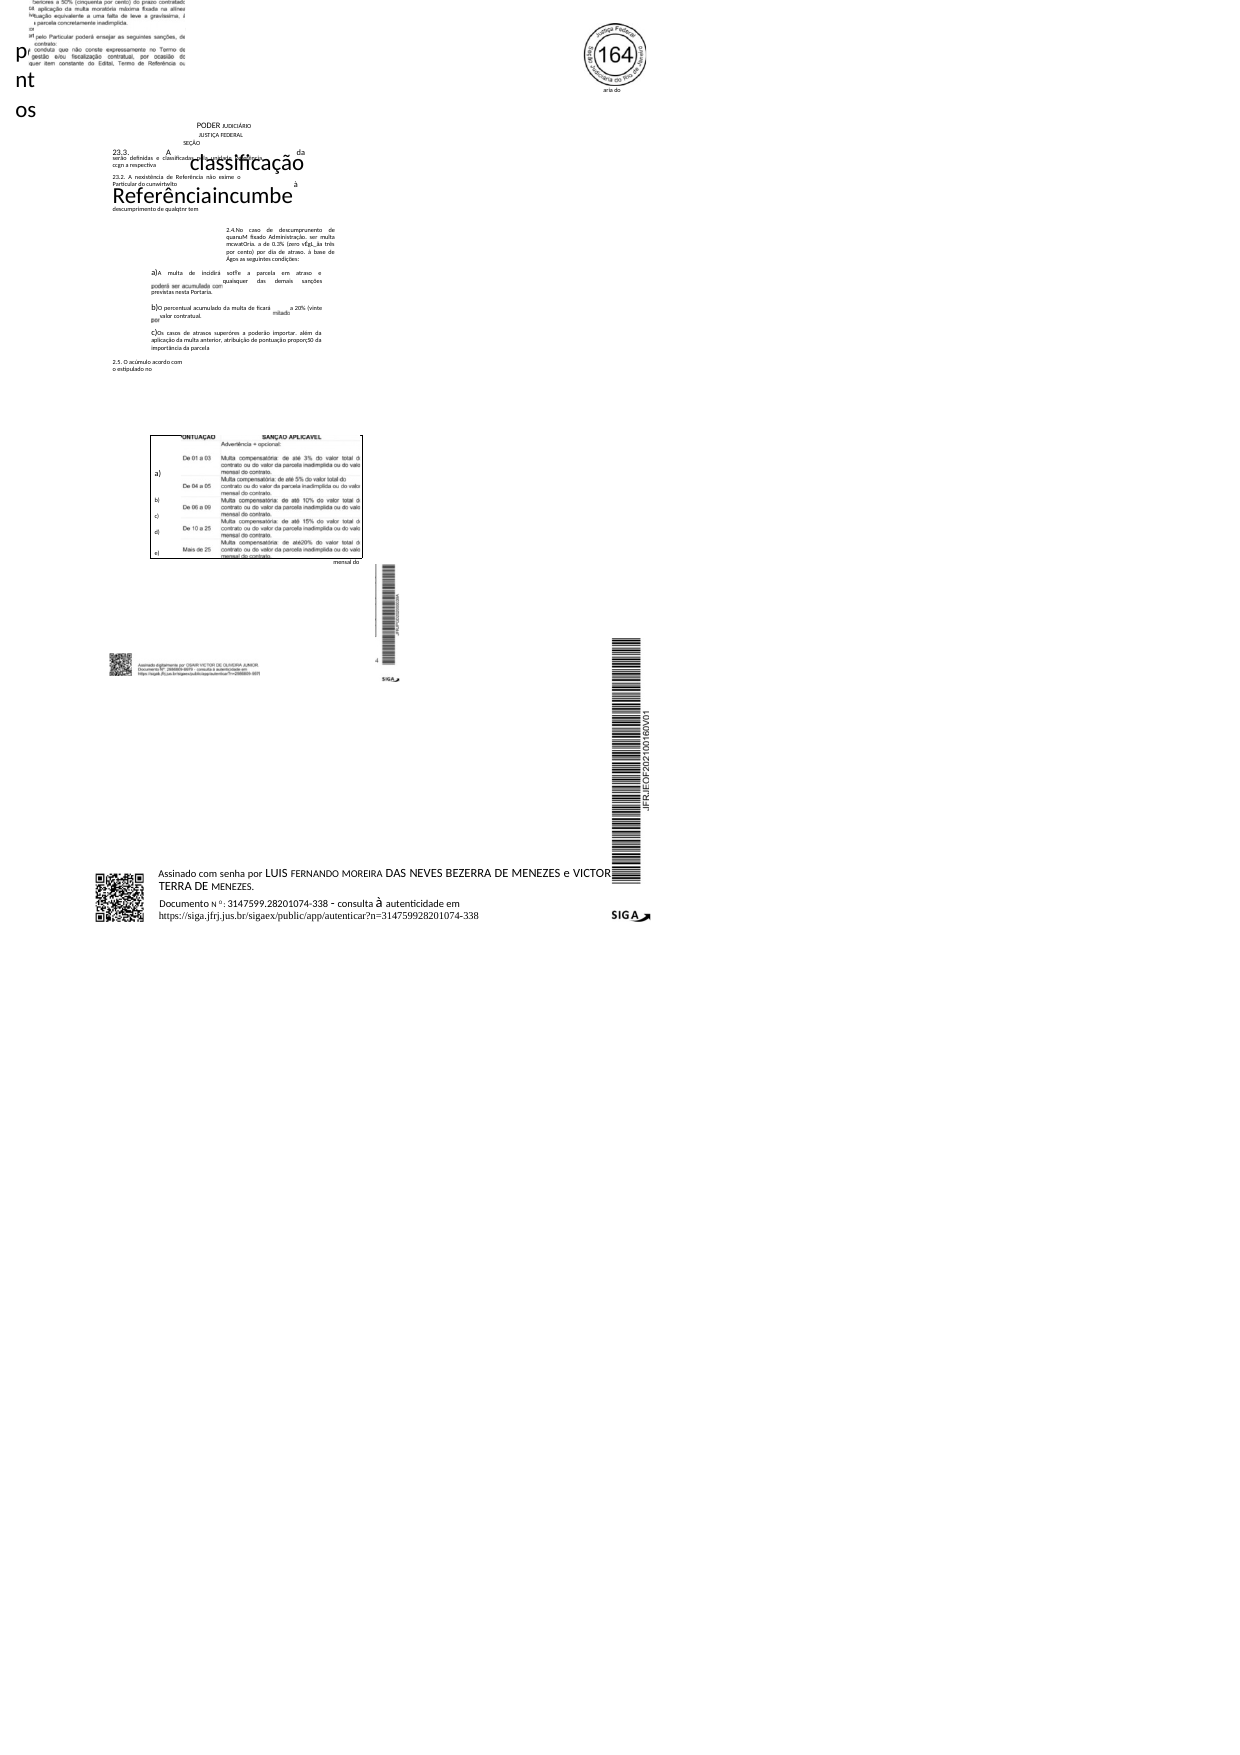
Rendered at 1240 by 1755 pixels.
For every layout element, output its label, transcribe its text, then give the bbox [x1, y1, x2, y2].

text mensal do [150, 558, 1089, 681]
text 2.5. O acúmulo acordo com o estipulado no [112, 359, 182, 373]
list Os casos de atrasos superóres a poderåo importar. além da aplicaçåo da multa anterior, atribuiçåo de pontuaçåo proporçS0 da importância da parcela [150, 327, 322, 352]
table_header a) b) c) d) e) [151, 436, 171, 558]
list No caso de descumprunento de quanuM fixado Administraçåo. ser multa mcwatOria. a de 0.3% (zero vÉgL_åa três por cento) por dia de atraso. à base de Ágos as seguintes condiçöes: [150, 227, 335, 263]
text 23.2. A nexistência de Referência nåo exime o Particular do cunwirtwlto [112, 173, 241, 188]
text descumprimento de qualqtnr tem [112, 206, 335, 213]
table_header [171, 436, 180, 558]
list A multa de incidirá sotŸe a parcela em atraso e quaisquer das demais sançöes previstas nesta Portaria. [150, 268, 322, 296]
list O percentual acumulado da multa de ficará a 20% (vinte valor contratual. [150, 301, 322, 323]
